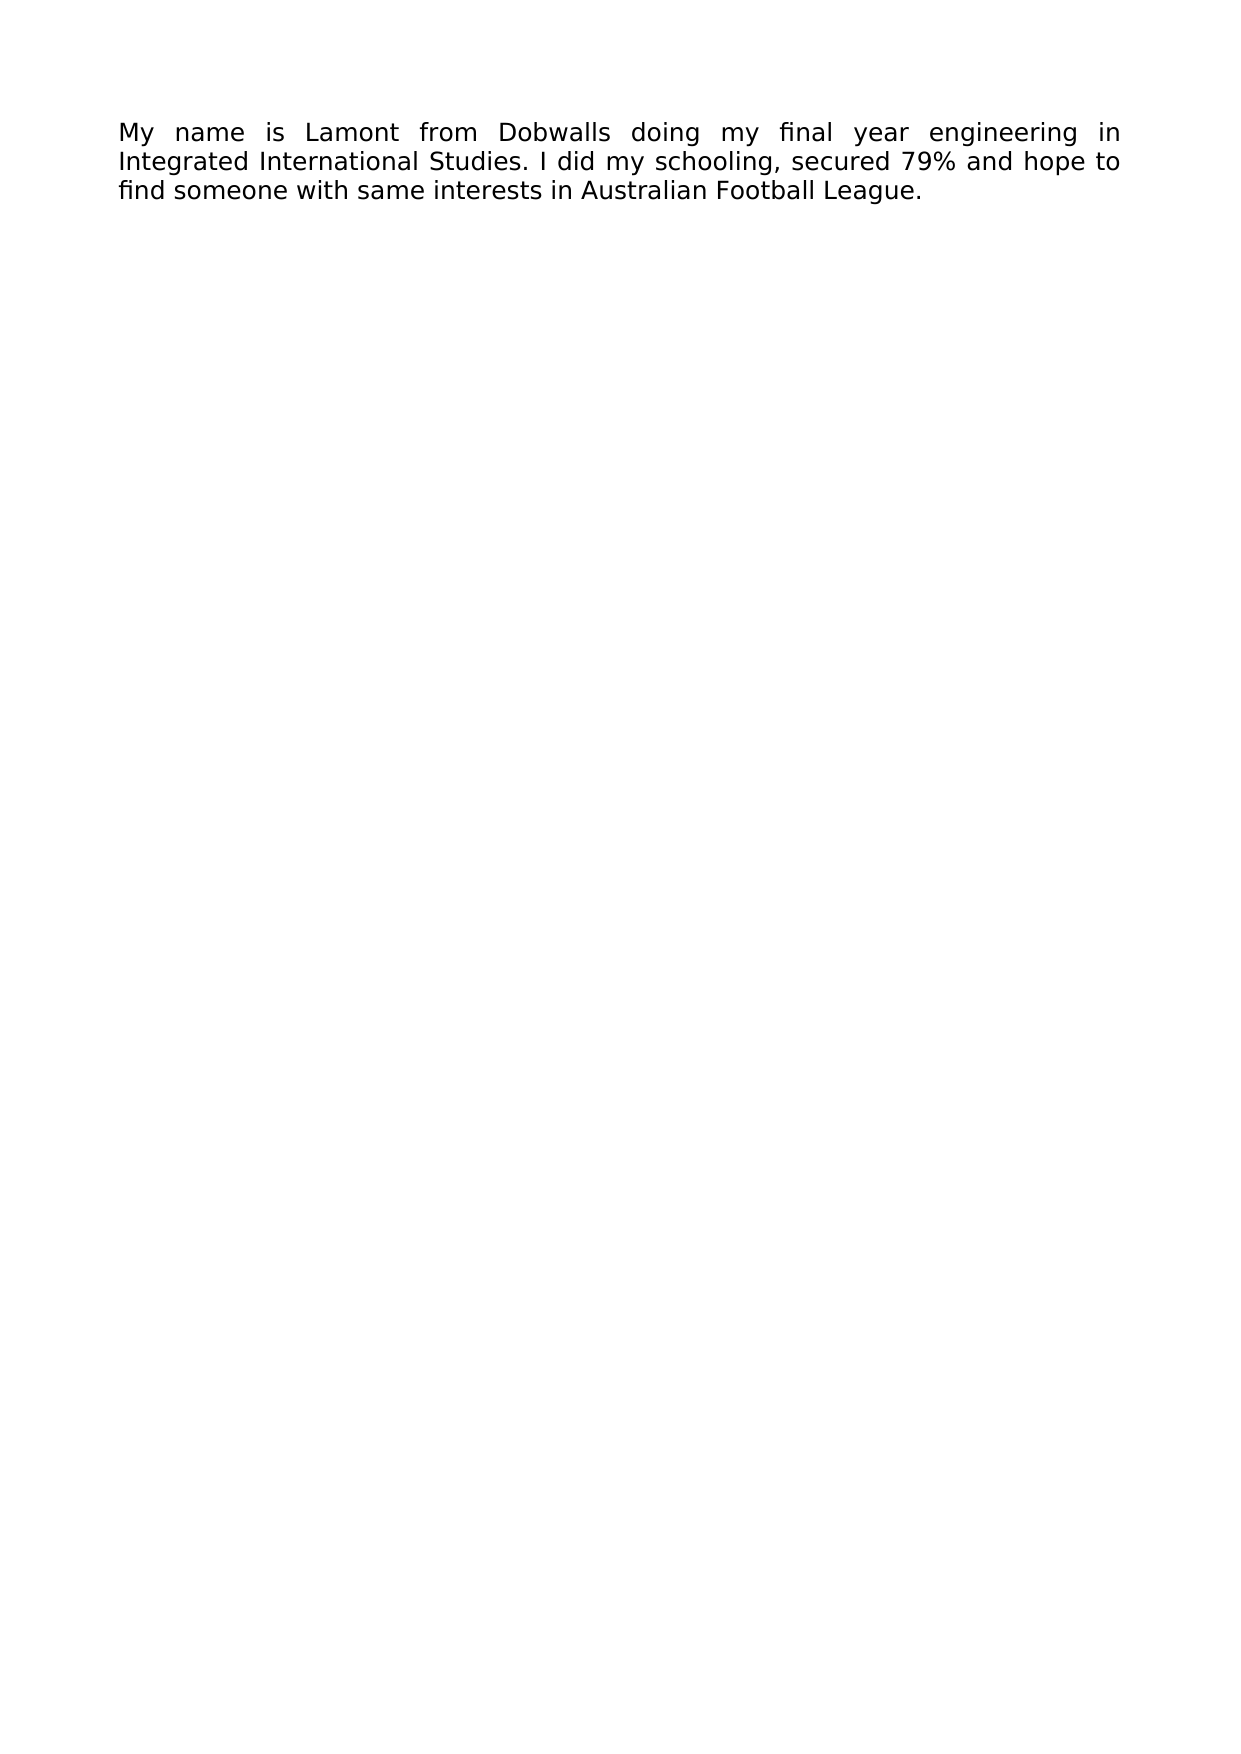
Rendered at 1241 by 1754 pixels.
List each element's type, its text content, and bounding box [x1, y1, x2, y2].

text My name is Lamont from Dobwalls doing my final year engineering in Integrated International Studies. I did my schooling, secured 79% and hope to find someone with same interests in Australian Football League. [118, 118, 1122, 206]
